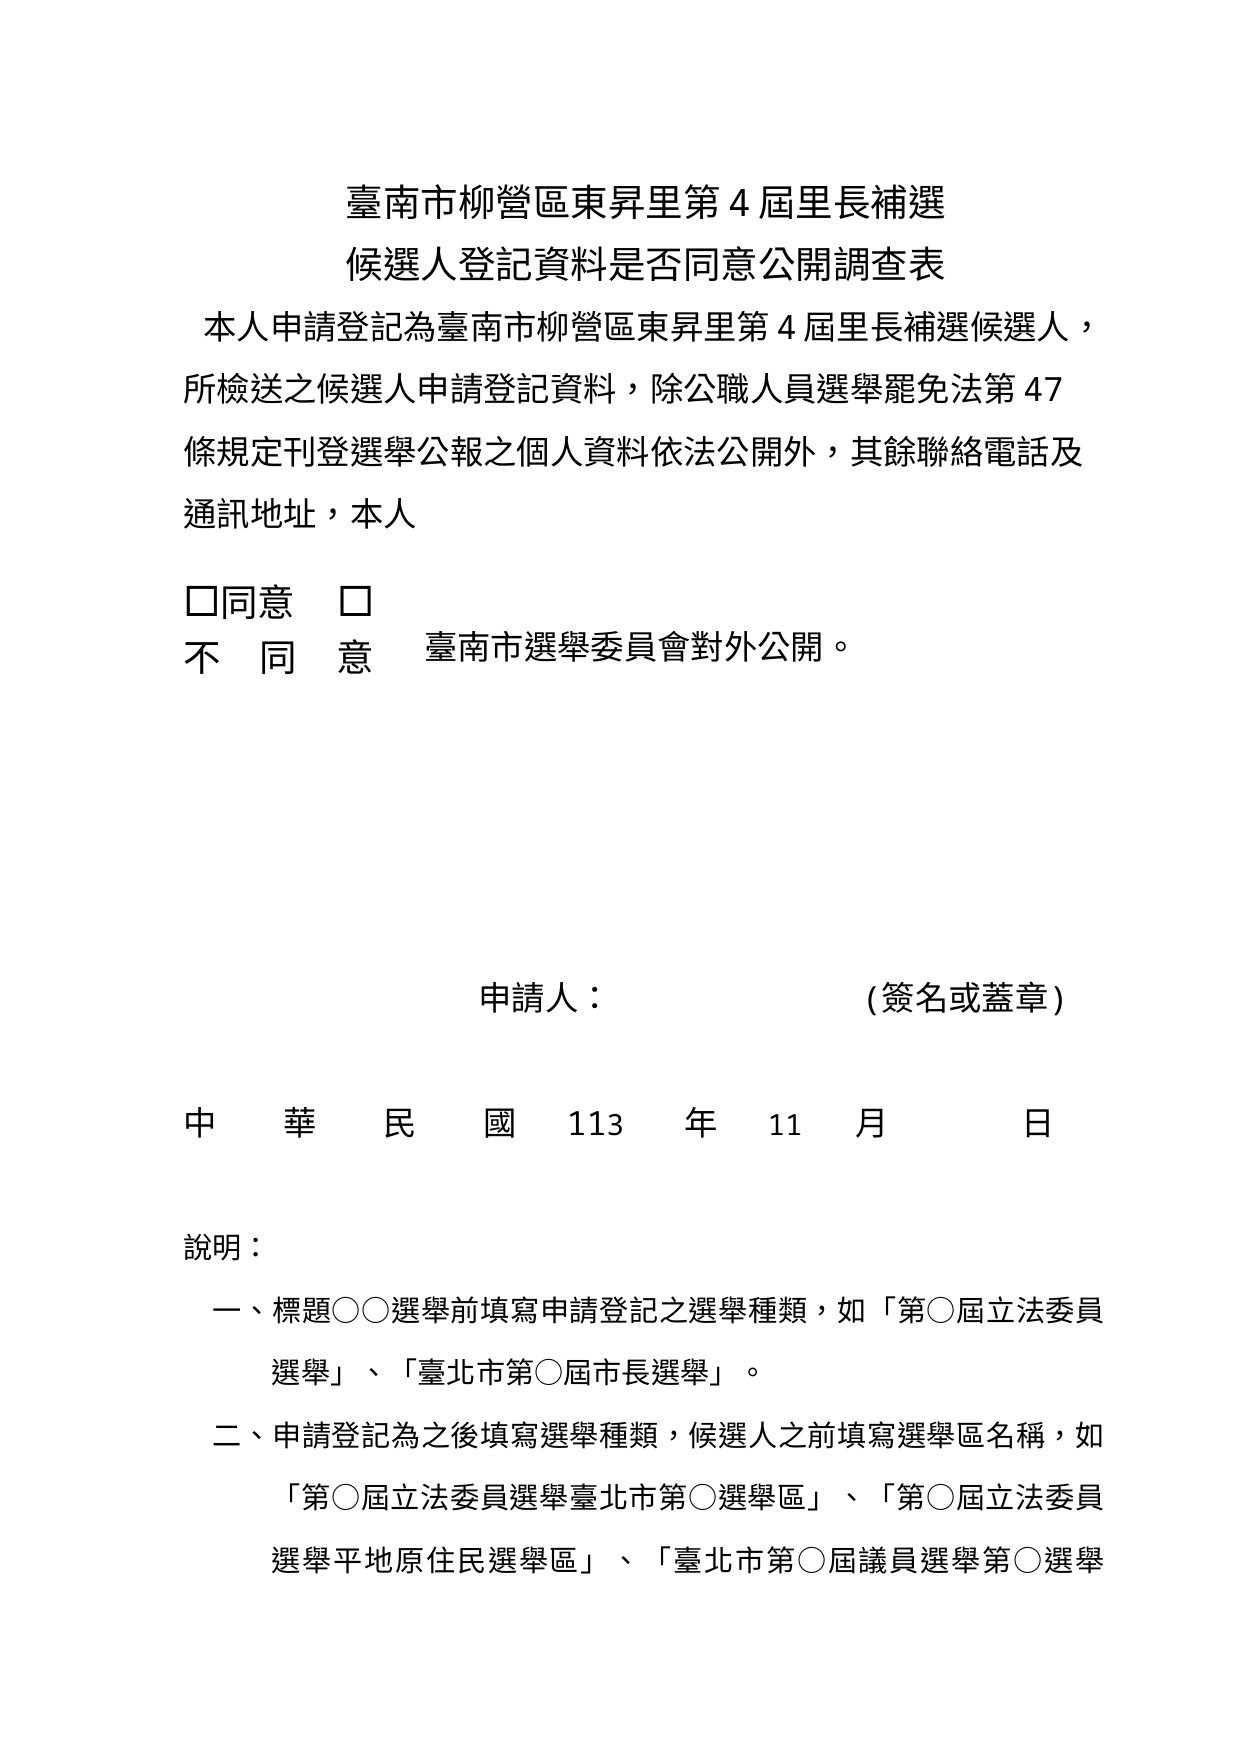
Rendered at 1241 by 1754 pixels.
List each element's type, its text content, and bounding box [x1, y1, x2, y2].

text 臺南市柳營區東昇里第4屆里長補選 [183, 158, 1107, 221]
text 中 華 民 國 113 年 11 月 日 [183, 1079, 1107, 1142]
text 申請人： (簽名或蓋章) [478, 954, 1107, 1017]
text 同意  不同意 臺南市選舉委員會對外公開。 [183, 552, 1082, 677]
text 候選人登記資料是否同意公開調查表 [183, 221, 1107, 283]
text 本人申請登記為臺南市柳營區東昇里第4屆里長補選候選人，所檢送之候選人申請登記資料，除公職人員選舉罷免法第47條規定刊登選舉公報之個人資料依法公開外，其餘聯絡電話及通訊地址，本人 [183, 283, 1095, 533]
text 二、申請登記為之後填寫選舉種類，候選人之前填寫選舉區名稱，如「第○屆立法委員選舉臺北市第○選舉區」、「第○屆立法委員選舉平地原住民選舉區」、「臺北市第○屆議員選舉第○選舉 [213, 1392, 1107, 1579]
text 一、標題○○選舉前填寫申請登記之選舉種類，如「第○屆立法委員選舉」、「臺北市第○屆市長選舉」。 [213, 1267, 1107, 1392]
text 說明： [183, 1204, 1107, 1267]
